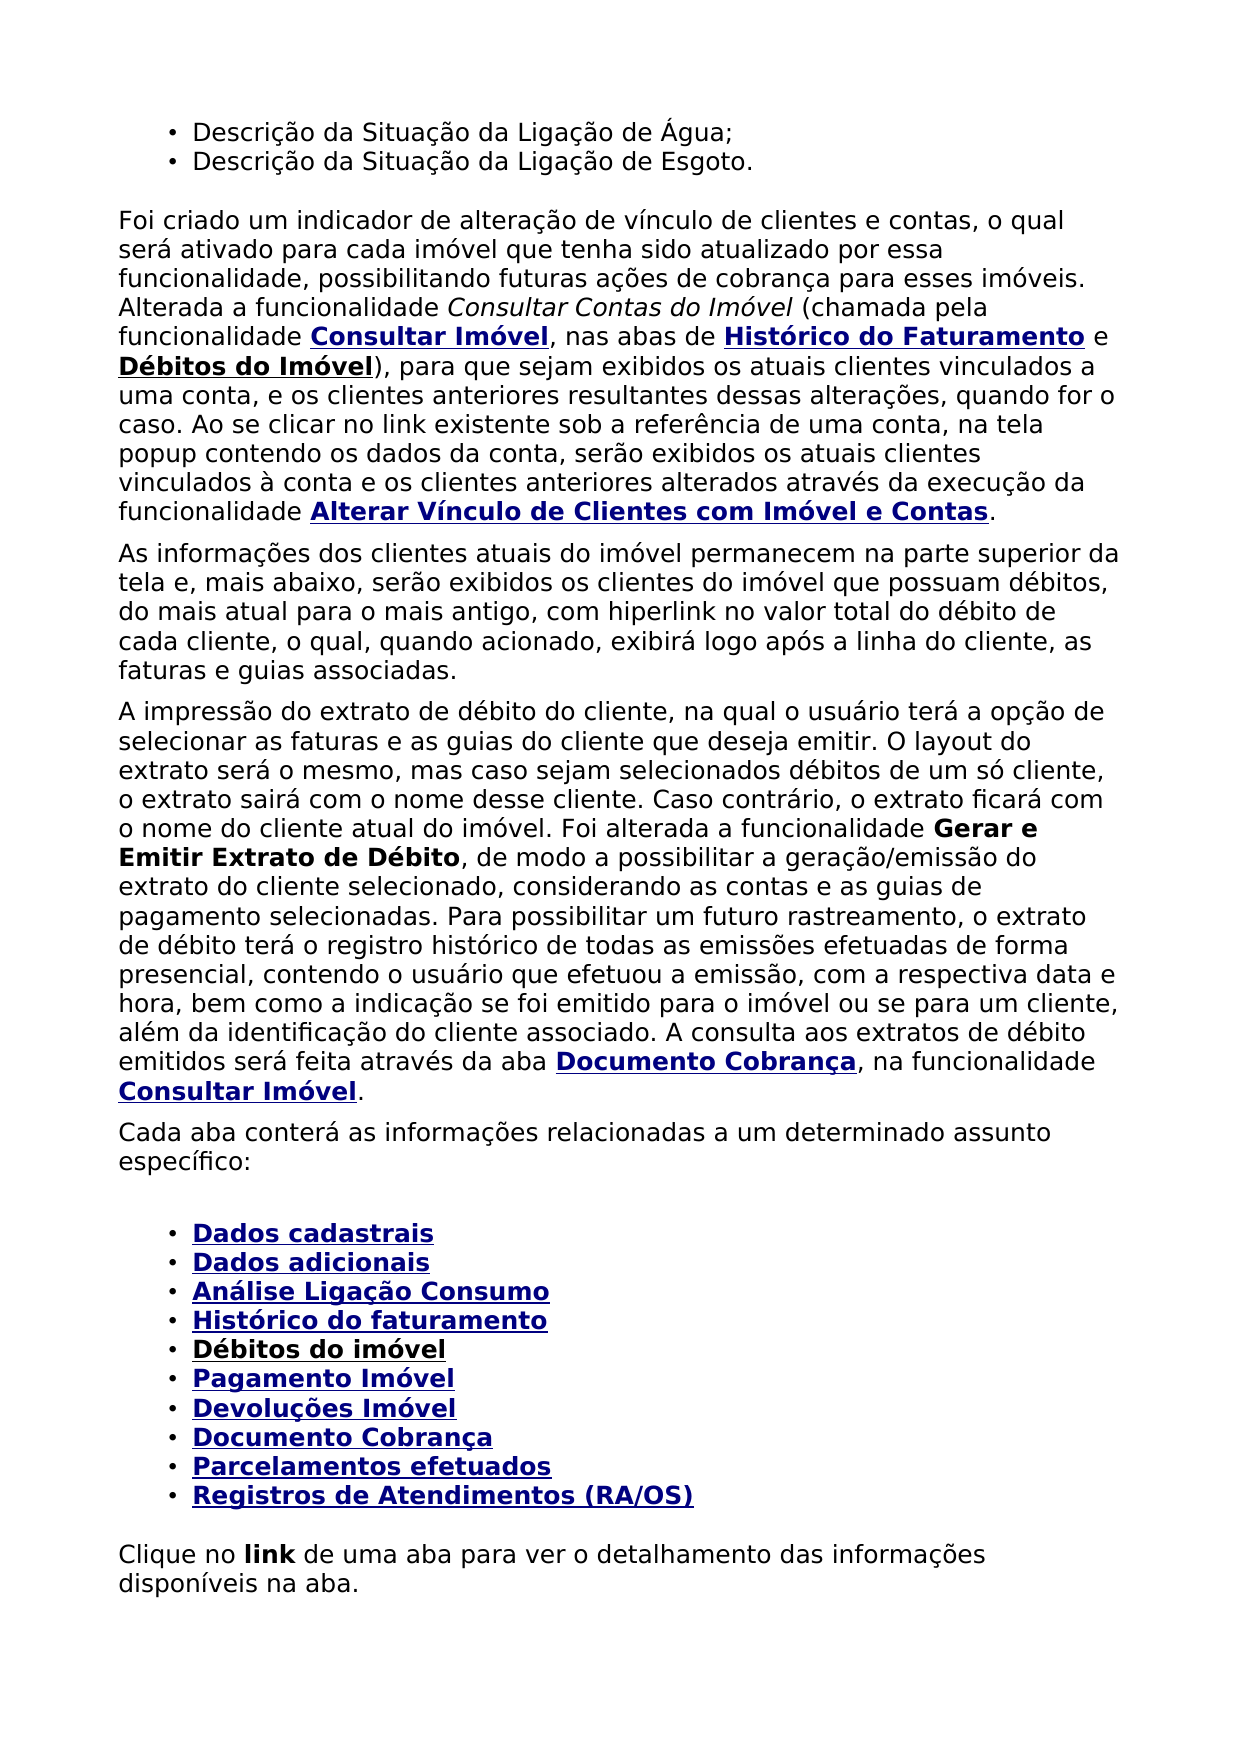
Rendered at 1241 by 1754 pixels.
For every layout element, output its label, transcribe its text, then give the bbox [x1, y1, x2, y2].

list Descrição da Situação da Ligação de Esgoto. [177, 147, 1122, 176]
text Foi criado um indicador de alteração de vínculo de clientes e contas, o qual será ativado para cada imóvel que tenha sido atualizado por essa funcionalidade, possibilitando futuras ações de cobrança para esses imóveis. Alterada a funcionalidade Consultar Contas do Imóvel (chamada pela funcionalidade Consultar Imóvel, nas abas de Histórico do Faturamento e Débitos do Imóvel), para que sejam exibidos os atuais clientes vinculados a uma conta, e os clientes anteriores resultantes dessas alterações, quando for o caso. Ao se clicar no link existente sob a referência de uma conta, na tela popup contendo os dados da conta, serão exibidos os atuais clientes vinculados à conta e os clientes anteriores alterados através da execução da funcionalidade Alterar Vínculo de Clientes com Imóvel e Contas. [118, 206, 1122, 527]
list Análise Ligação Consumo [177, 1277, 1122, 1306]
list Pagamento Imóvel [177, 1364, 1122, 1394]
list Devoluções Imóvel [177, 1394, 1122, 1423]
list Débitos do imóvel [177, 1335, 1122, 1364]
text Cada aba conterá as informações relacionadas a um determinado assunto específico: [118, 1118, 1122, 1177]
list Dados cadastrais [177, 1219, 1122, 1248]
text A impressão do extrato de débito do cliente, na qual o usuário terá a opção de selecionar as faturas e as guias do cliente que deseja emitir. O layout do extrato será o mesmo, mas caso sejam selecionados débitos de um só cliente, o extrato sairá com o nome desse cliente. Caso contrário, o extrato ficará com o nome do cliente atual do imóvel. Foi alterada a funcionalidade Gerar e Emitir Extrato de Débito, de modo a possibilitar a geração/emissão do extrato do cliente selecionado, considerando as contas e as guias de pagamento selecionadas. Para possibilitar um futuro rastreamento, o extrato de débito terá o registro histórico de todas as emissões efetuadas de forma presencial, contendo o usuário que efetuou a emissão, com a respectiva data e hora, bem como a indicação se foi emitido para o imóvel ou se para um cliente, além da identificação do cliente associado. A consulta aos extratos de débito emitidos será feita através da aba Documento Cobrança, na funcionalidade Consultar Imóvel. [118, 698, 1122, 1106]
list Parcelamentos efetuados [177, 1452, 1122, 1481]
list Histórico do faturamento [177, 1306, 1122, 1335]
list Dados adicionais [177, 1248, 1122, 1277]
text Clique no link de uma aba para ver o detalhamento das informações disponíveis na aba. [118, 1540, 1122, 1598]
list Documento Cobrança [177, 1423, 1122, 1452]
list Descrição da Situação da Ligação de Água; [177, 118, 1122, 147]
list Registros de Atendimentos (RA/OS) [177, 1481, 1122, 1510]
text As informações dos clientes atuais do imóvel permanecem na parte superior da tela e, mais abaixo, serão exibidos os clientes do imóvel que possuam débitos, do mais atual para o mais antigo, com hiperlink no valor total do débito de cada cliente, o qual, quando acionado, exibirá logo após a linha do cliente, as faturas e guias associadas. [118, 539, 1122, 685]
